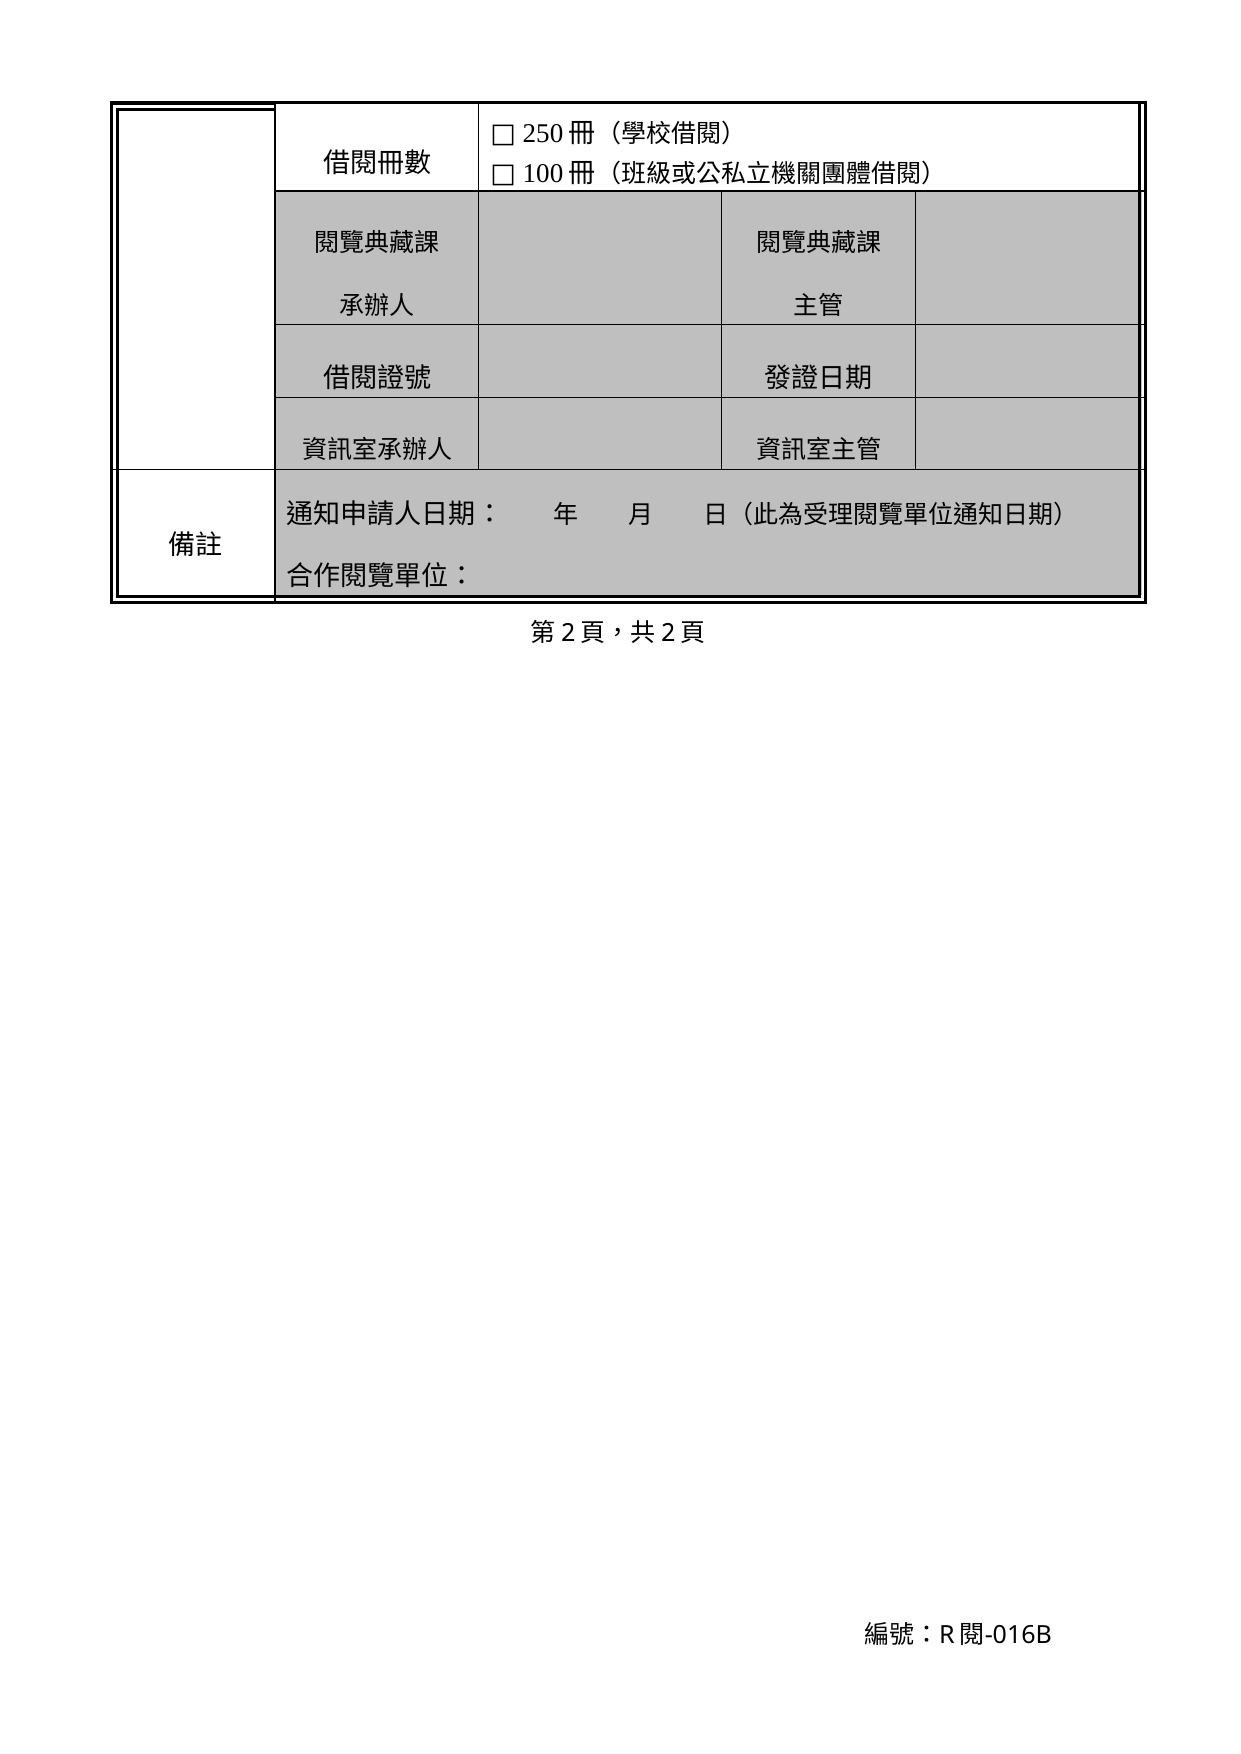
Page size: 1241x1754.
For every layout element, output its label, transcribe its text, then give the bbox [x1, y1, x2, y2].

table_cell [479, 192, 721, 324]
table_cell 資訊室承辦人 [276, 398, 478, 469]
table_cell 通知申請人日期： 年 月 日（此為受理閱覽單位通知日期） 合作閱覽單位： [276, 470, 1138, 595]
table_cell 借閱冊數 [276, 104, 478, 190]
table_cell [916, 325, 1138, 397]
table_cell [916, 398, 1138, 469]
table_cell [479, 398, 721, 469]
table_cell [479, 325, 721, 397]
table_cell 閱覽典藏課 承辦人 [276, 192, 478, 324]
table_cell [916, 192, 1138, 324]
table_header [115, 105, 274, 469]
table_cell 備註 [119, 470, 274, 595]
table_cell 資訊室主管 [722, 398, 915, 469]
table_cell 發證日期 [722, 325, 915, 397]
table_cell □ 250冊（學校借閱） □ 100冊（班級或公私立機關團體借閱） [479, 104, 1138, 190]
text 第2頁，共2頁 [530, 613, 723, 649]
table_cell 閱覽典藏課 主管 [722, 192, 915, 324]
table_cell 借閱證號 [276, 325, 478, 397]
